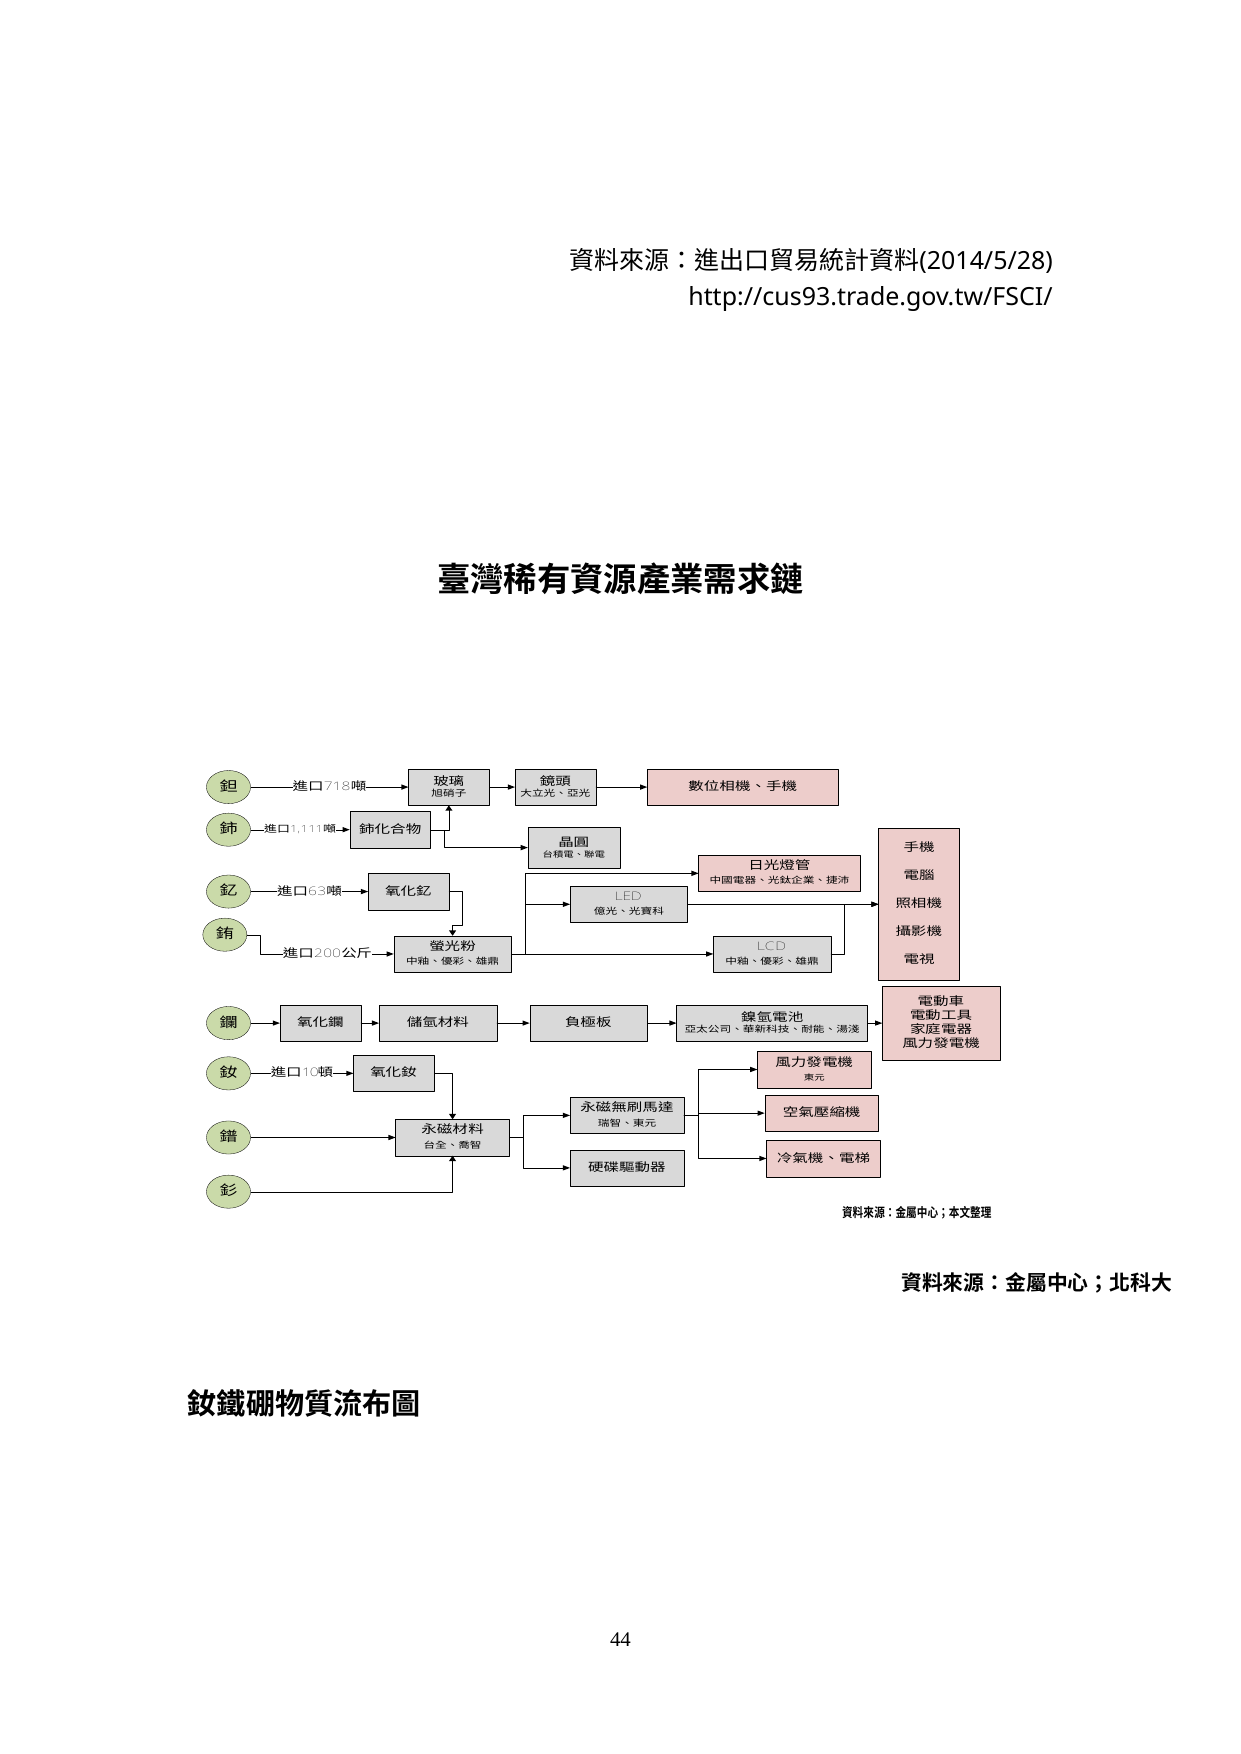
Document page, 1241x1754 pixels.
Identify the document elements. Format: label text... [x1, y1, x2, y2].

text 資料來源：金屬中心；北科大 [901, 1266, 1188, 1296]
text 釹鐵硼物質流布圖 [187, 1364, 1053, 1439]
text 臺灣稀有資源產業需求鏈 [187, 539, 1053, 614]
text http://cus93.trade.gov.tw/FSCI/ [187, 277, 1053, 314]
text 資料來源：進出口貿易統計資料(2014/5/28) [187, 239, 1053, 277]
